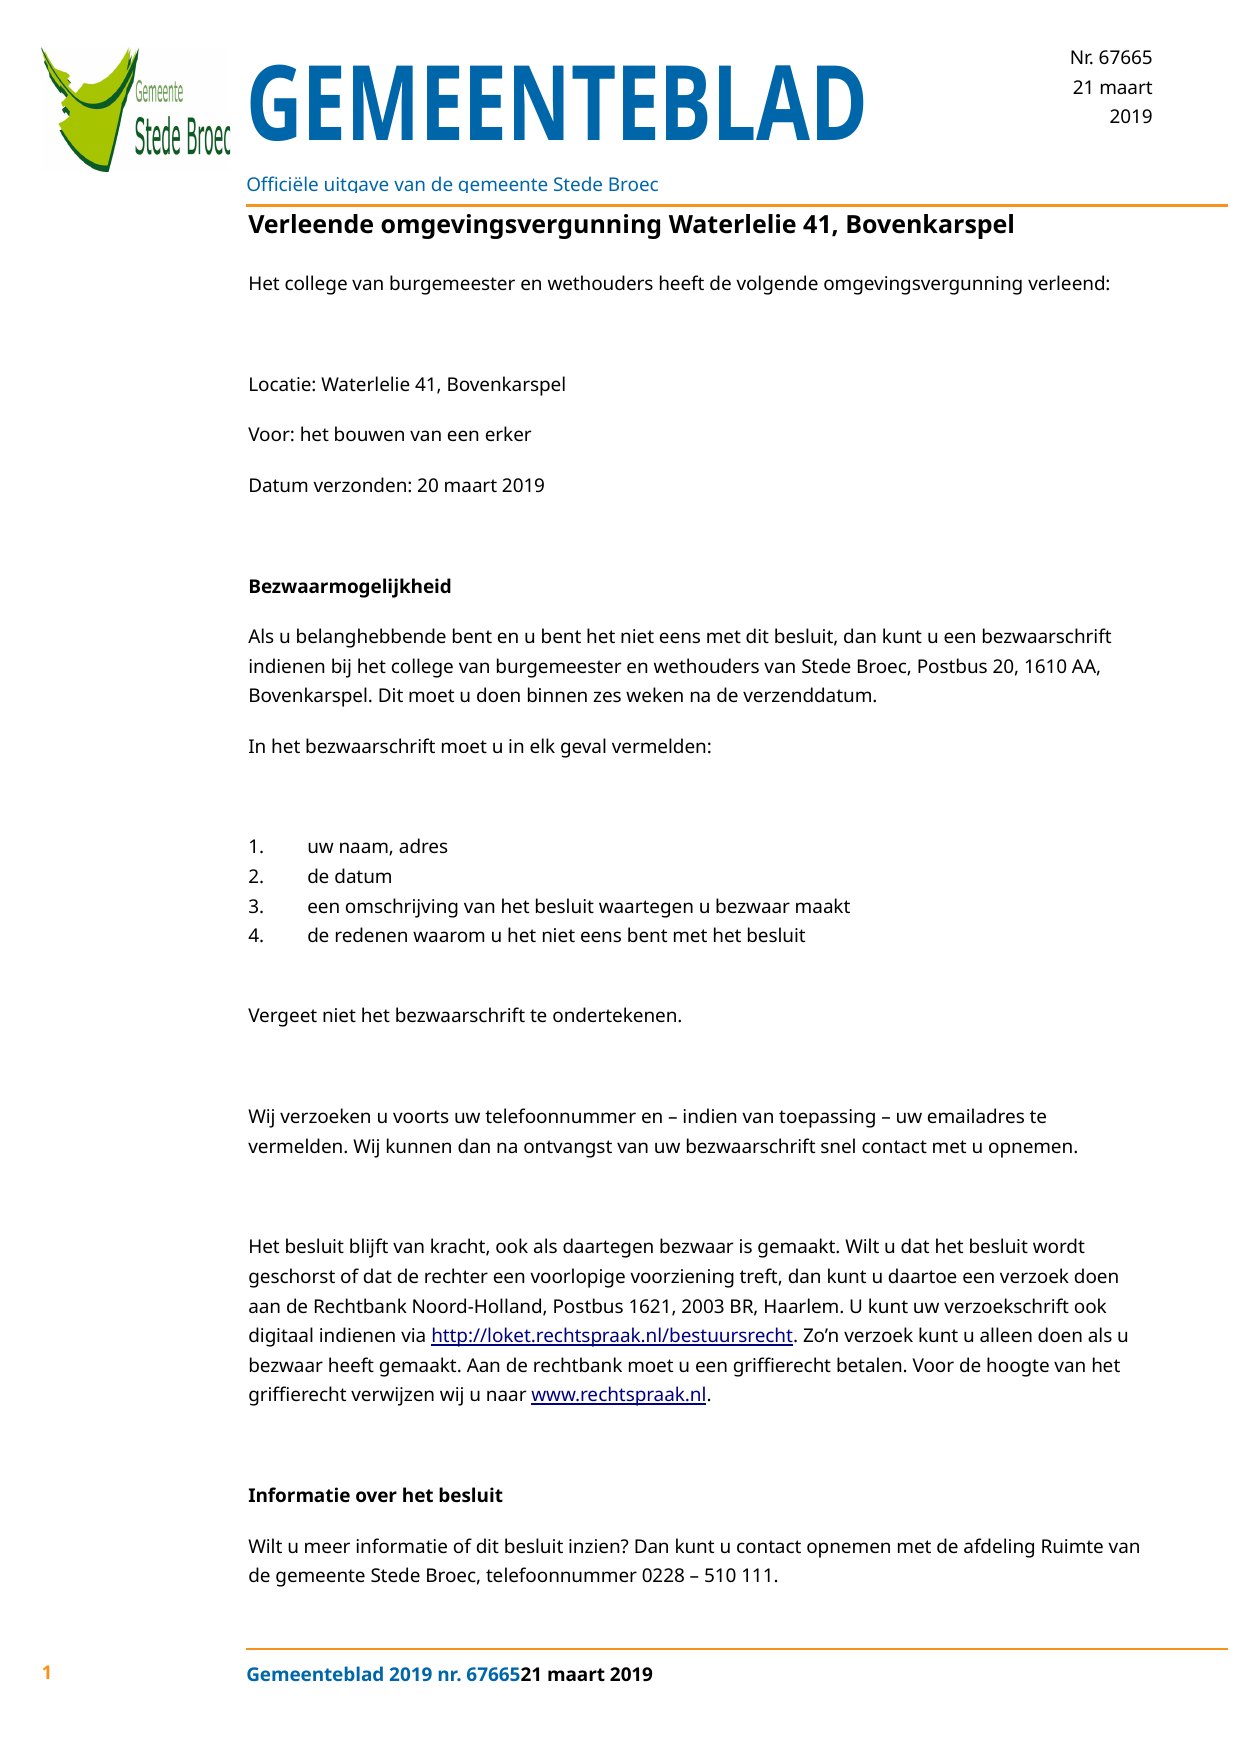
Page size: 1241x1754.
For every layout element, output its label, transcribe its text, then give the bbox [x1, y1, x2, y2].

list de datum [248, 863, 1152, 889]
text Verleende omgevingsvergunning Waterlelie 41, Bovenkarspel [248, 207, 1152, 241]
text Het college van burgemeester en wethouders heeft de volgende omgevingsvergunning verleend: [248, 270, 1152, 296]
text Datum verzonden: 20 maart 2019 [248, 472, 1152, 498]
text Wij verzoeken u voorts uw telefoonnummer en – indien van toepassing – uw emailadres te vermelden. Wij kunnen dan na ontvangst van uw bezwaarschrift snel contact met u opnemen. [248, 1103, 1152, 1158]
text In het bezwaarschrift moet u in elk geval vermelden: [248, 733, 1152, 758]
text Wilt u meer informatie of dit besluit inzien? Dan kunt u contact opnemen met de afdeling Ruimte van de gemeente Stede Broec, telefoonnummer 0228 – 510 111. [248, 1533, 1152, 1588]
list uw naam, adres [248, 834, 1152, 859]
list een omschrijving van het besluit waartegen u bezwaar maakt [248, 893, 1152, 918]
text Bezwaarmogelijkheid [248, 573, 1152, 598]
text Als u belanghebbende bent en u bent het niet eens met dit besluit, dan kunt u een bezwaarschrift indienen bij het college van burgemeester en wethouders van Stede Broec, Postbus 20, 1610 AA, Bovenkarspel. Dit moet u doen binnen zes weken na de verzenddatum. [248, 623, 1152, 708]
list de redenen waarom u het niet eens bent met het besluit [248, 922, 1152, 948]
text Het besluit blijft van kracht, ook als daartegen bezwaar is gemaakt. Wilt u dat het besluit wordt geschorst of dat de rechter een voorlopige voorziening treft, dan kunt u daartoe een verzoek doen aan de Rechtbank Noord-Holland, Postbus 1621, 2003 BR, Haarlem. U kunt uw verzoekschrift ook digitaal indienen via http://loket.rechtspraak.nl/bestuursrecht. Zo’n verzoek kunt u alleen doen als u bezwaar heeft gemaakt. Aan de rechtbank moet u een griffierecht betalen. Voor de hoogte van het griffierecht verwijzen wij u naar www.rechtspraak.nl. [248, 1234, 1152, 1407]
picture [41, 47, 231, 172]
text Vergeet niet het bezwaarschrift te ondertekenen. [248, 1002, 1152, 1028]
text Locatie: Waterlelie 41, Bovenkarspel [248, 371, 1152, 397]
text Informatie over het besluit [248, 1482, 1152, 1508]
text Voor: het bouwen van een erker [248, 422, 1152, 447]
